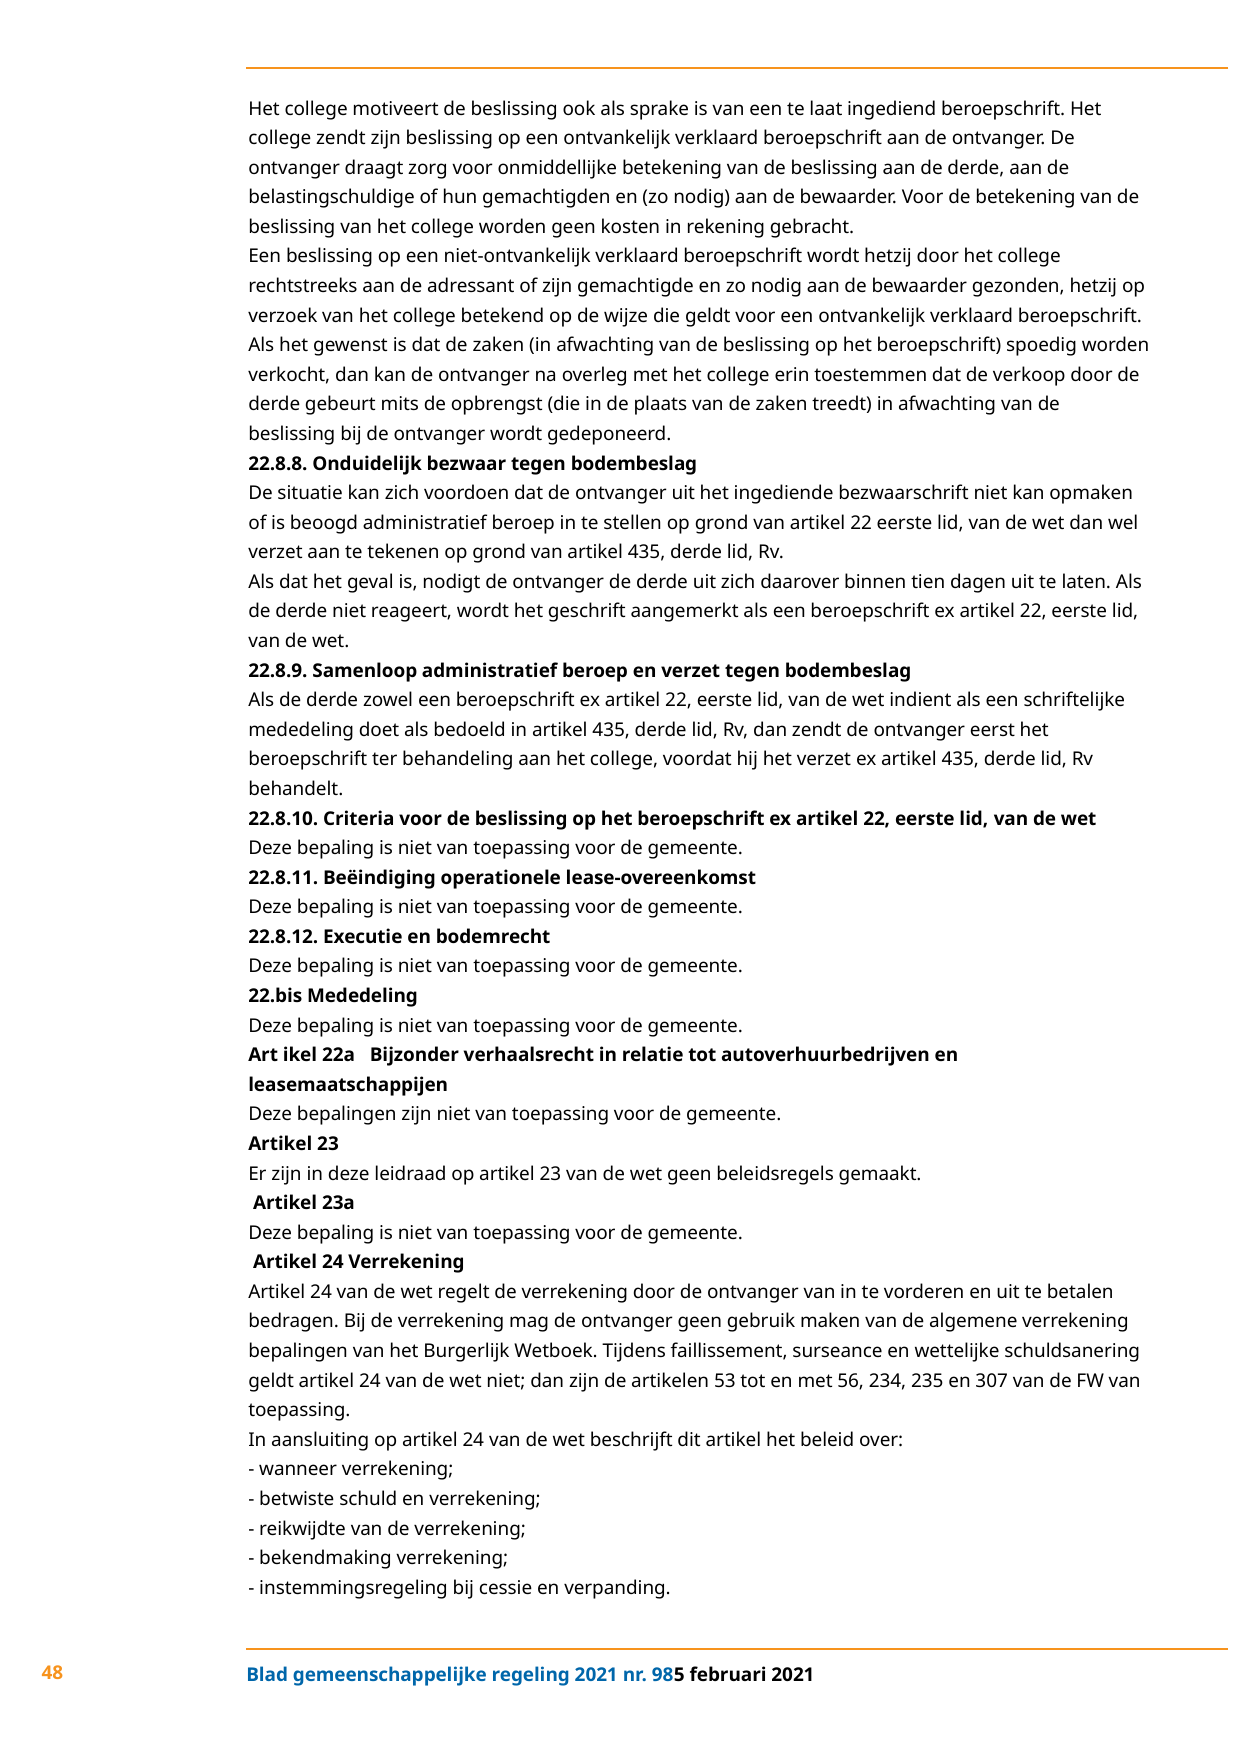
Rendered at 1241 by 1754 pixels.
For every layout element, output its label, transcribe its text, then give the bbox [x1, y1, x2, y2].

text Het college motiveert de beslissing ook als sprake is van een te laat ingediend beroepschrift. Het college zendt zijn beslissing op een ontvankelijk verklaard beroepschrift aan de ontvanger. De ontvanger draagt zorg voor onmiddellijke betekening van de beslissing aan de derde, aan de belastingschuldige of hun gemachtigden en (zo nodig) aan de bewaarder. Voor de betekening van de beslissing van het college worden geen kosten in rekening gebracht. [248, 95, 1152, 239]
text - reikwijdte van de verrekening; [248, 1515, 1152, 1541]
text In aansluiting op artikel 24 van de wet beschrijft dit artikel het beleid over: [248, 1426, 1152, 1452]
text 22.8.11. Beëindiging operationele lease-overeenkomst [248, 864, 1152, 890]
text Artikel 24 van de wet regelt de verrekening door de ontvanger van in te vorderen en uit te betalen bedragen. Bij de verrekening mag de ontvanger geen gebruik maken van de algemene verrekening bepalingen van het Burgerlijk Wetboek. Tijdens faillissement, surseance en wettelijke schuldsanering geldt artikel 24 van de wet niet; dan zijn de artikelen 53 tot en met 56, 234, 235 en 307 van de FW van toepassing. [248, 1278, 1152, 1422]
text 22.bis Mededeling [248, 982, 1152, 1008]
text Artikel 23 [248, 1130, 1152, 1156]
text Als het gewenst is dat de zaken (in afwachting van de beslissing op het beroepschrift) spoedig worden verkocht, dan kan de ontvanger na overleg met het college erin toestemmen dat de verkoop door de derde gebeurt mits de opbrengst (die in de plaats van de zaken treedt) in afwachting van de beslissing bij de ontvanger wordt gedeponeerd. [248, 331, 1152, 446]
text - bekendmaking verrekening; [248, 1544, 1152, 1570]
text Art ikel 22a Bijzonder verhaalsrecht in relatie tot autoverhuurbedrijven en leasemaatschappijen [248, 1041, 1152, 1097]
text Deze bepaling is niet van toepassing voor de gemeente. [248, 953, 1152, 978]
text Een beslissing op een niet-ontvankelijk verklaard beroepschrift wordt hetzij door het college rechtstreeks aan de adressant of zijn gemachtigde en zo nodig aan de bewaarder gezonden, hetzij op verzoek van het college betekend op de wijze die geldt voor een ontvankelijk verklaard beroepschrift. [248, 243, 1152, 328]
text Deze bepaling is niet van toepassing voor de gemeente. [248, 834, 1152, 860]
text - wanneer verrekening; [248, 1456, 1152, 1481]
text 22.8.9. Samenloop administratief beroep en verzet tegen bodembeslag [248, 657, 1152, 683]
picture [41, 47, 231, 172]
text Deze bepaling is niet van toepassing voor de gemeente. [248, 1219, 1152, 1245]
text Als de derde zowel een beroepschrift ex artikel 22, eerste lid, van de wet indient als een schriftelijke mededeling doet als bedoeld in artikel 435, derde lid, Rv, dan zendt de ontvanger eerst het beroepschrift ter behandeling aan het college, voordat hij het verzet ex artikel 435, derde lid, Rv behandelt. [248, 686, 1152, 801]
text Deze bepalingen zijn niet van toepassing voor de gemeente. [248, 1101, 1152, 1126]
text Deze bepaling is niet van toepassing voor de gemeente. [248, 1012, 1152, 1038]
text Artikel 24 Verrekening [248, 1248, 1152, 1274]
text 22.8.12. Executie en bodemrecht [248, 923, 1152, 949]
text Er zijn in deze leidraad op artikel 23 van de wet geen beleidsregels gemaakt. [248, 1160, 1152, 1186]
text Deze bepaling is niet van toepassing voor de gemeente. [248, 893, 1152, 919]
text - betwiste schuld en verrekening; [248, 1485, 1152, 1511]
text 22.8.10. Criteria voor de beslissing op het beroepschrift ex artikel 22, eerste lid, van de wet [248, 805, 1152, 831]
text Artikel 23a [248, 1189, 1152, 1215]
text De situatie kan zich voordoen dat de ontvanger uit het ingediende bezwaarschrift niet kan opmaken of is beoogd administratief beroep in te stellen op grond van artikel 22 eerste lid, van de wet dan wel verzet aan te tekenen op grond van artikel 435, derde lid, Rv. [248, 479, 1152, 564]
text Als dat het geval is, nodigt de ontvanger de derde uit zich daarover binnen tien dagen uit te laten. Als de derde niet reageert, wordt het geschrift aangemerkt als een beroepschrift ex artikel 22, eerste lid, van de wet. [248, 568, 1152, 653]
text - instemmingsregeling bij cessie en verpanding. [248, 1574, 1152, 1600]
text 22.8.8. Onduidelijk bezwaar tegen bodembeslag [248, 450, 1152, 476]
